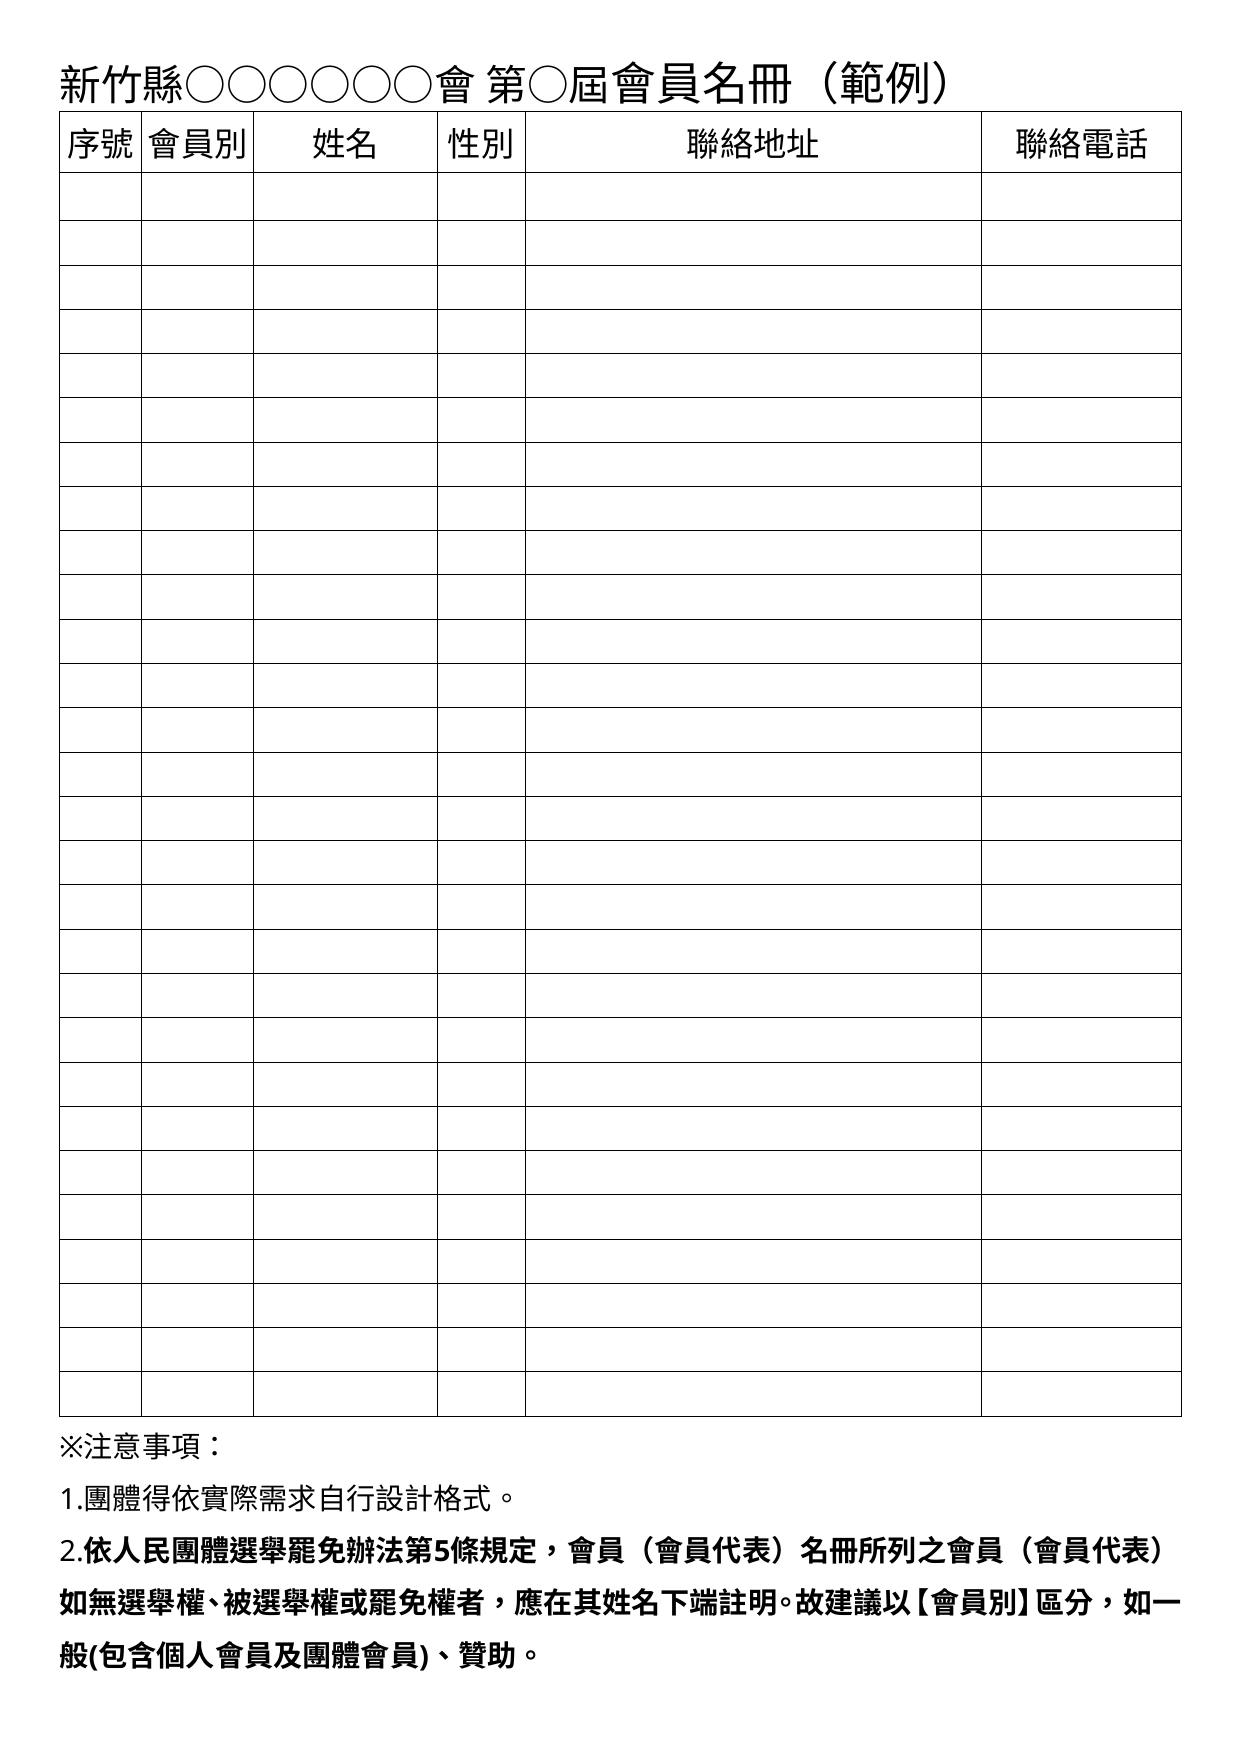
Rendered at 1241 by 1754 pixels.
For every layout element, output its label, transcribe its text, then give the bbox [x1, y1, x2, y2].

table_cell [438, 1063, 525, 1106]
table_cell [254, 1284, 437, 1327]
table_cell [438, 1372, 525, 1416]
table_cell [982, 664, 1181, 707]
table_cell [60, 664, 141, 707]
table_header 會員別 [142, 112, 253, 171]
table_cell [142, 575, 253, 619]
table_cell [142, 1328, 253, 1371]
table_cell [438, 487, 525, 530]
table_cell [526, 1328, 981, 1371]
table_cell [438, 974, 525, 1017]
table_cell [438, 1240, 525, 1283]
table_cell [982, 1151, 1181, 1194]
table_cell [526, 708, 981, 751]
table_cell [526, 1240, 981, 1283]
table_cell [982, 1195, 1181, 1238]
table_cell [982, 1018, 1181, 1061]
table_cell [526, 1195, 981, 1238]
table_cell [254, 354, 437, 397]
table_header 聯絡地址 [526, 112, 981, 171]
table_header 序號 [60, 112, 141, 171]
table_cell [142, 1240, 253, 1283]
table_cell [982, 443, 1181, 486]
table_cell [526, 531, 981, 574]
table_cell [526, 753, 981, 796]
table_cell [142, 398, 253, 442]
table_cell [142, 531, 253, 574]
table_cell [438, 1151, 525, 1194]
table_cell [526, 1063, 981, 1106]
text ※注意事項： [59, 1417, 1181, 1468]
table_cell [254, 487, 437, 530]
table_cell [60, 1284, 141, 1327]
table_header 聯絡電話 [982, 112, 1181, 171]
table_cell [254, 1151, 437, 1194]
table_cell [60, 1107, 141, 1150]
table_cell [438, 664, 525, 707]
table_header 性別 [438, 112, 525, 171]
table_cell [60, 1372, 141, 1416]
table_cell [982, 1063, 1181, 1106]
table_cell [438, 221, 525, 264]
table_cell [60, 797, 141, 840]
table_cell [438, 443, 525, 486]
table_cell [142, 930, 253, 973]
table_cell [142, 443, 253, 486]
table_cell [526, 1018, 981, 1061]
text 1.團體得依實際需求自行設計格式。 [59, 1468, 1181, 1520]
table_cell [60, 841, 141, 884]
table_cell [142, 1107, 253, 1150]
table_cell [982, 354, 1181, 397]
table_header 姓名 [254, 112, 437, 171]
table_cell [142, 885, 253, 928]
table_cell [982, 575, 1181, 619]
table_cell [254, 1328, 437, 1371]
table_cell [982, 753, 1181, 796]
table_cell [60, 708, 141, 751]
table_cell [438, 173, 525, 220]
table_cell [438, 1284, 525, 1327]
table_cell [982, 841, 1181, 884]
table_cell [60, 173, 141, 220]
table_cell [438, 708, 525, 751]
table_cell [254, 620, 437, 663]
table_cell [60, 1240, 141, 1283]
table_cell [254, 1107, 437, 1150]
table_cell [254, 753, 437, 796]
table_cell [254, 664, 437, 707]
table_cell [982, 310, 1181, 353]
table_cell [526, 1372, 981, 1416]
table_cell [982, 1372, 1181, 1416]
table_cell [60, 531, 141, 574]
table_cell [438, 531, 525, 574]
table_cell [60, 398, 141, 442]
table_cell [254, 1240, 437, 1283]
table_cell [142, 620, 253, 663]
table_cell [526, 354, 981, 397]
table_cell [526, 398, 981, 442]
table_cell [526, 443, 981, 486]
table_cell [254, 1195, 437, 1238]
table_cell [142, 797, 253, 840]
table_cell [438, 575, 525, 619]
table_cell [438, 398, 525, 442]
table_cell [60, 930, 141, 973]
table_cell [60, 1328, 141, 1371]
table_cell [60, 266, 141, 309]
table_cell [982, 531, 1181, 574]
table_cell [526, 487, 981, 530]
table_cell [438, 354, 525, 397]
table_cell [60, 1063, 141, 1106]
table_cell [142, 1018, 253, 1061]
table_cell [982, 797, 1181, 840]
table_cell [60, 487, 141, 530]
table_cell [526, 841, 981, 884]
table_cell [60, 1018, 141, 1061]
table_cell [60, 885, 141, 928]
table_cell [526, 1284, 981, 1327]
table_cell [982, 620, 1181, 663]
table_cell [60, 1151, 141, 1194]
table_cell [982, 221, 1181, 264]
table_cell [254, 708, 437, 751]
table_cell [526, 173, 981, 220]
table_cell [982, 930, 1181, 973]
table_cell [254, 310, 437, 353]
table_cell [526, 310, 981, 353]
table_cell [438, 1107, 525, 1150]
table_cell [254, 398, 437, 442]
table_cell [982, 974, 1181, 1017]
table_cell [60, 221, 141, 264]
table_cell [142, 221, 253, 264]
text 2.依人民團體選舉罷免辦法第5條規定，會員（會員代表）名冊所列之會員（會員代表）如無選舉權、被選舉權或罷免權者，應在其姓名下端註明。故建議以【會員別】區分，如一般(包含個人會員及團體會員)、贊助。 [59, 1520, 1181, 1676]
table_cell [254, 221, 437, 264]
table_cell [60, 575, 141, 619]
table_cell [526, 620, 981, 663]
table_cell [438, 1018, 525, 1061]
table_cell [438, 885, 525, 928]
table_cell [254, 797, 437, 840]
table_cell [526, 930, 981, 973]
table_cell [60, 354, 141, 397]
text 新竹縣○○○○○○會 第○屆會員名冊（範例） [59, 59, 1181, 111]
table_cell [982, 1107, 1181, 1150]
table_cell [526, 1151, 981, 1194]
table_cell [254, 841, 437, 884]
table_cell [438, 1195, 525, 1238]
table_cell [142, 1284, 253, 1327]
table_cell [254, 885, 437, 928]
table_cell [526, 1107, 981, 1150]
table_cell [982, 398, 1181, 442]
table_cell [254, 575, 437, 619]
table_cell [438, 797, 525, 840]
table_cell [142, 310, 253, 353]
table_cell [526, 664, 981, 707]
table_cell [142, 1195, 253, 1238]
table_cell [526, 885, 981, 928]
table_cell [526, 974, 981, 1017]
table_cell [254, 266, 437, 309]
table_cell [254, 173, 437, 220]
table_cell [142, 1372, 253, 1416]
table_cell [254, 531, 437, 574]
table_cell [142, 354, 253, 397]
table_cell [438, 753, 525, 796]
table_cell [438, 930, 525, 973]
table_cell [526, 266, 981, 309]
table_cell [982, 885, 1181, 928]
table_cell [254, 1063, 437, 1106]
table_cell [982, 266, 1181, 309]
table_cell [526, 797, 981, 840]
table_cell [438, 620, 525, 663]
table_cell [60, 974, 141, 1017]
table_cell [142, 708, 253, 751]
table_cell [60, 753, 141, 796]
table_cell [60, 310, 141, 353]
table_cell [254, 930, 437, 973]
table_cell [142, 753, 253, 796]
table_cell [982, 1328, 1181, 1371]
table_cell [254, 1018, 437, 1061]
table_cell [142, 487, 253, 530]
table_cell [142, 173, 253, 220]
table_cell [982, 708, 1181, 751]
table_cell [982, 1284, 1181, 1327]
table_cell [60, 620, 141, 663]
table_cell [438, 1328, 525, 1371]
table_cell [142, 664, 253, 707]
table_cell [526, 221, 981, 264]
table_cell [438, 266, 525, 309]
table_cell [526, 575, 981, 619]
table_cell [142, 1063, 253, 1106]
table_cell [142, 1151, 253, 1194]
table_cell [60, 443, 141, 486]
table_cell [60, 1195, 141, 1238]
table_cell [254, 974, 437, 1017]
table_cell [142, 841, 253, 884]
table_cell [254, 1372, 437, 1416]
table_cell [982, 1240, 1181, 1283]
table_cell [254, 443, 437, 486]
table_cell [438, 310, 525, 353]
table_cell [982, 487, 1181, 530]
table_cell [142, 266, 253, 309]
table_cell [982, 173, 1181, 220]
table_cell [142, 974, 253, 1017]
table_cell [438, 841, 525, 884]
